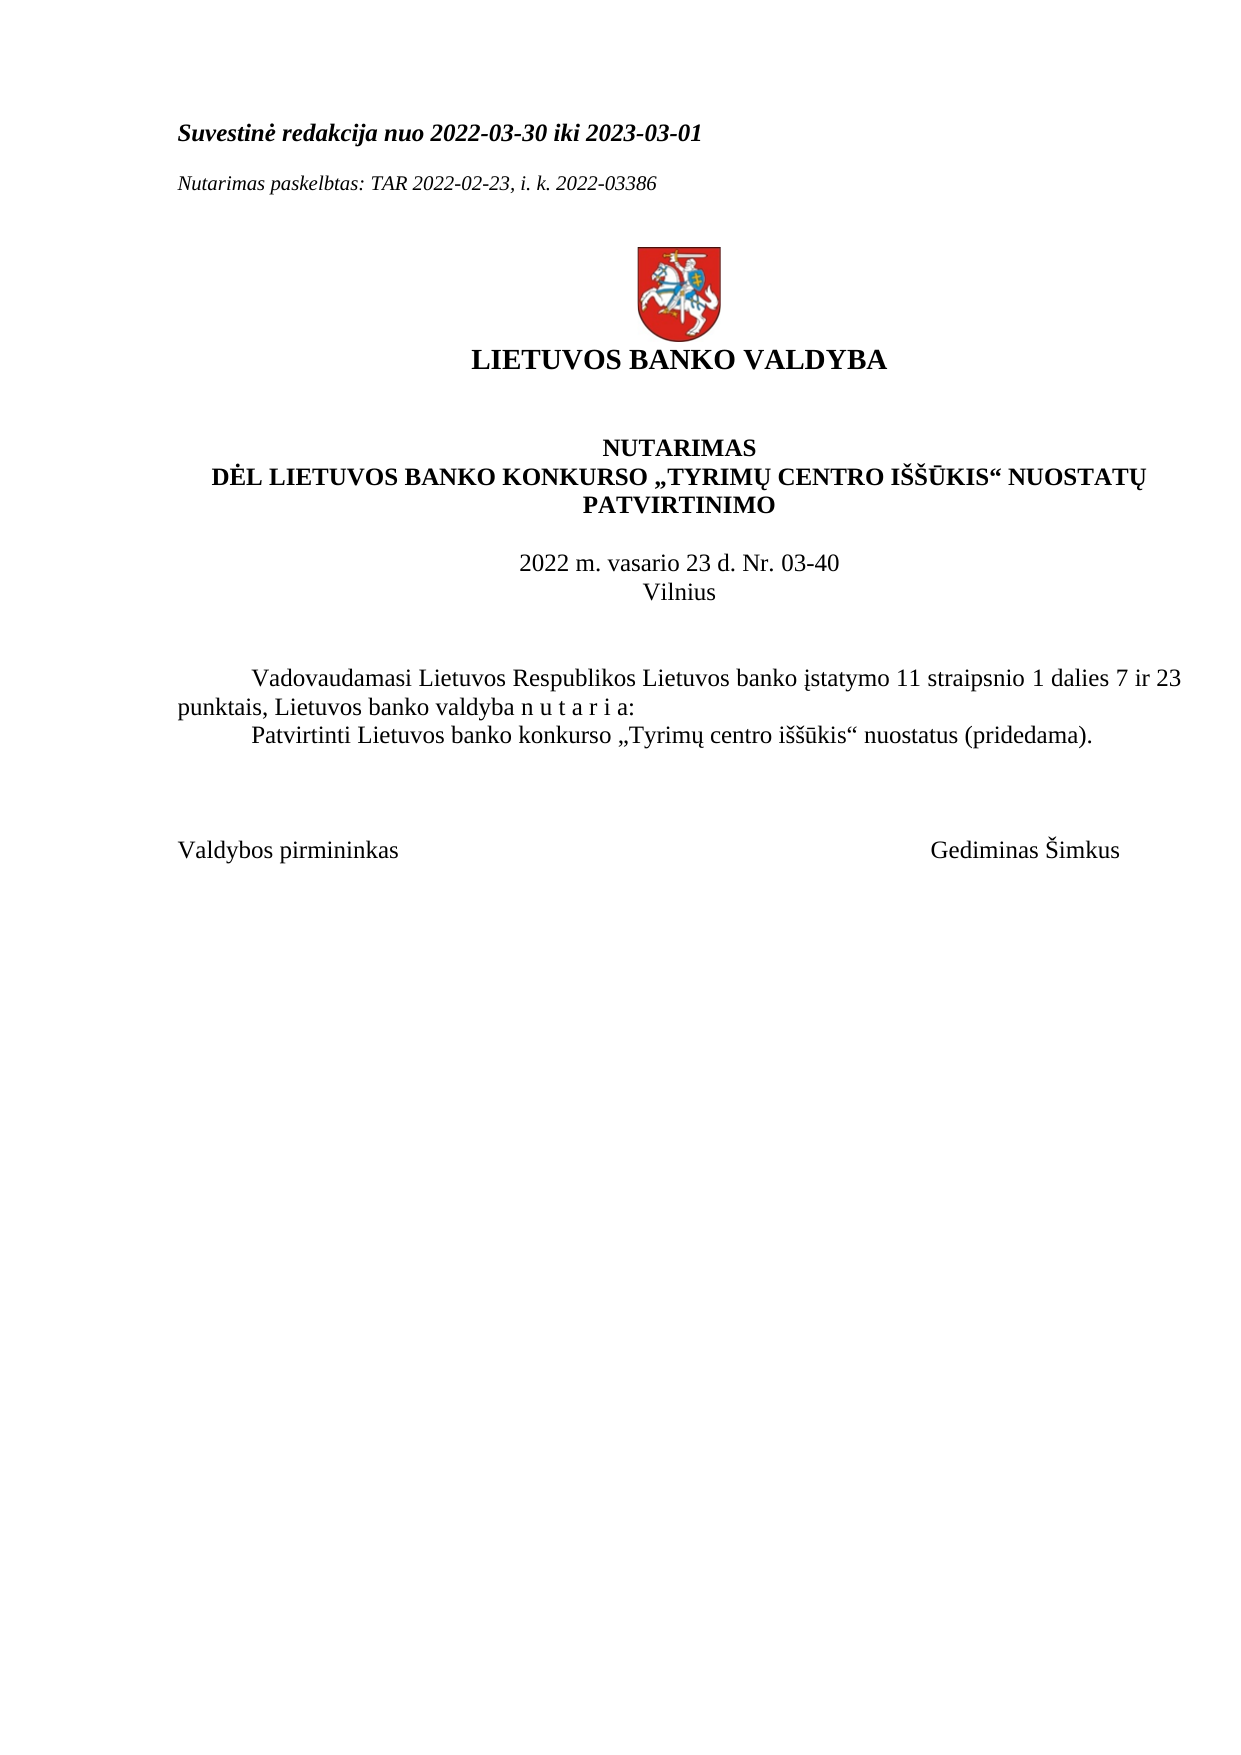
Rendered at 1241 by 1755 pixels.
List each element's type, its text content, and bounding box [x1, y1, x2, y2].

text Vadovaudamasi Lietuvos Respublikos Lietuvos banko įstatymo 11 straipsnio 1 dalies 7 ir 23 punktais, Lietuvos banko valdyba n u t a r i a: [177, 663, 1181, 720]
subtitle Valdybos pirmininkas Gediminas Šimkus [177, 835, 1181, 864]
text Nutarimas paskelbtas: TAR 2022-02-23, i. k. 2022-03386 [177, 171, 1181, 195]
text Suvestinė redakcija nuo 2022-03-30 iki 2023-03-01 [177, 118, 1181, 147]
text Patvirtinti Lietuvos banko konkurso „Tyrimų centro iššūkis“ nuostatus (pridedama). [177, 720, 1181, 749]
text Vilnius [177, 577, 1181, 605]
text LIETUVOS BANKO VALDYBA [177, 342, 1181, 375]
text NUTARIMAS [177, 433, 1181, 462]
text DĖL LIETUVOS BANKO KONKURSO „Tyrimų centro iššūkiS“ NUostatų patvirtinimo [177, 462, 1181, 519]
text 2022 m. vasario 23 d. Nr. 03-40 [177, 548, 1181, 577]
